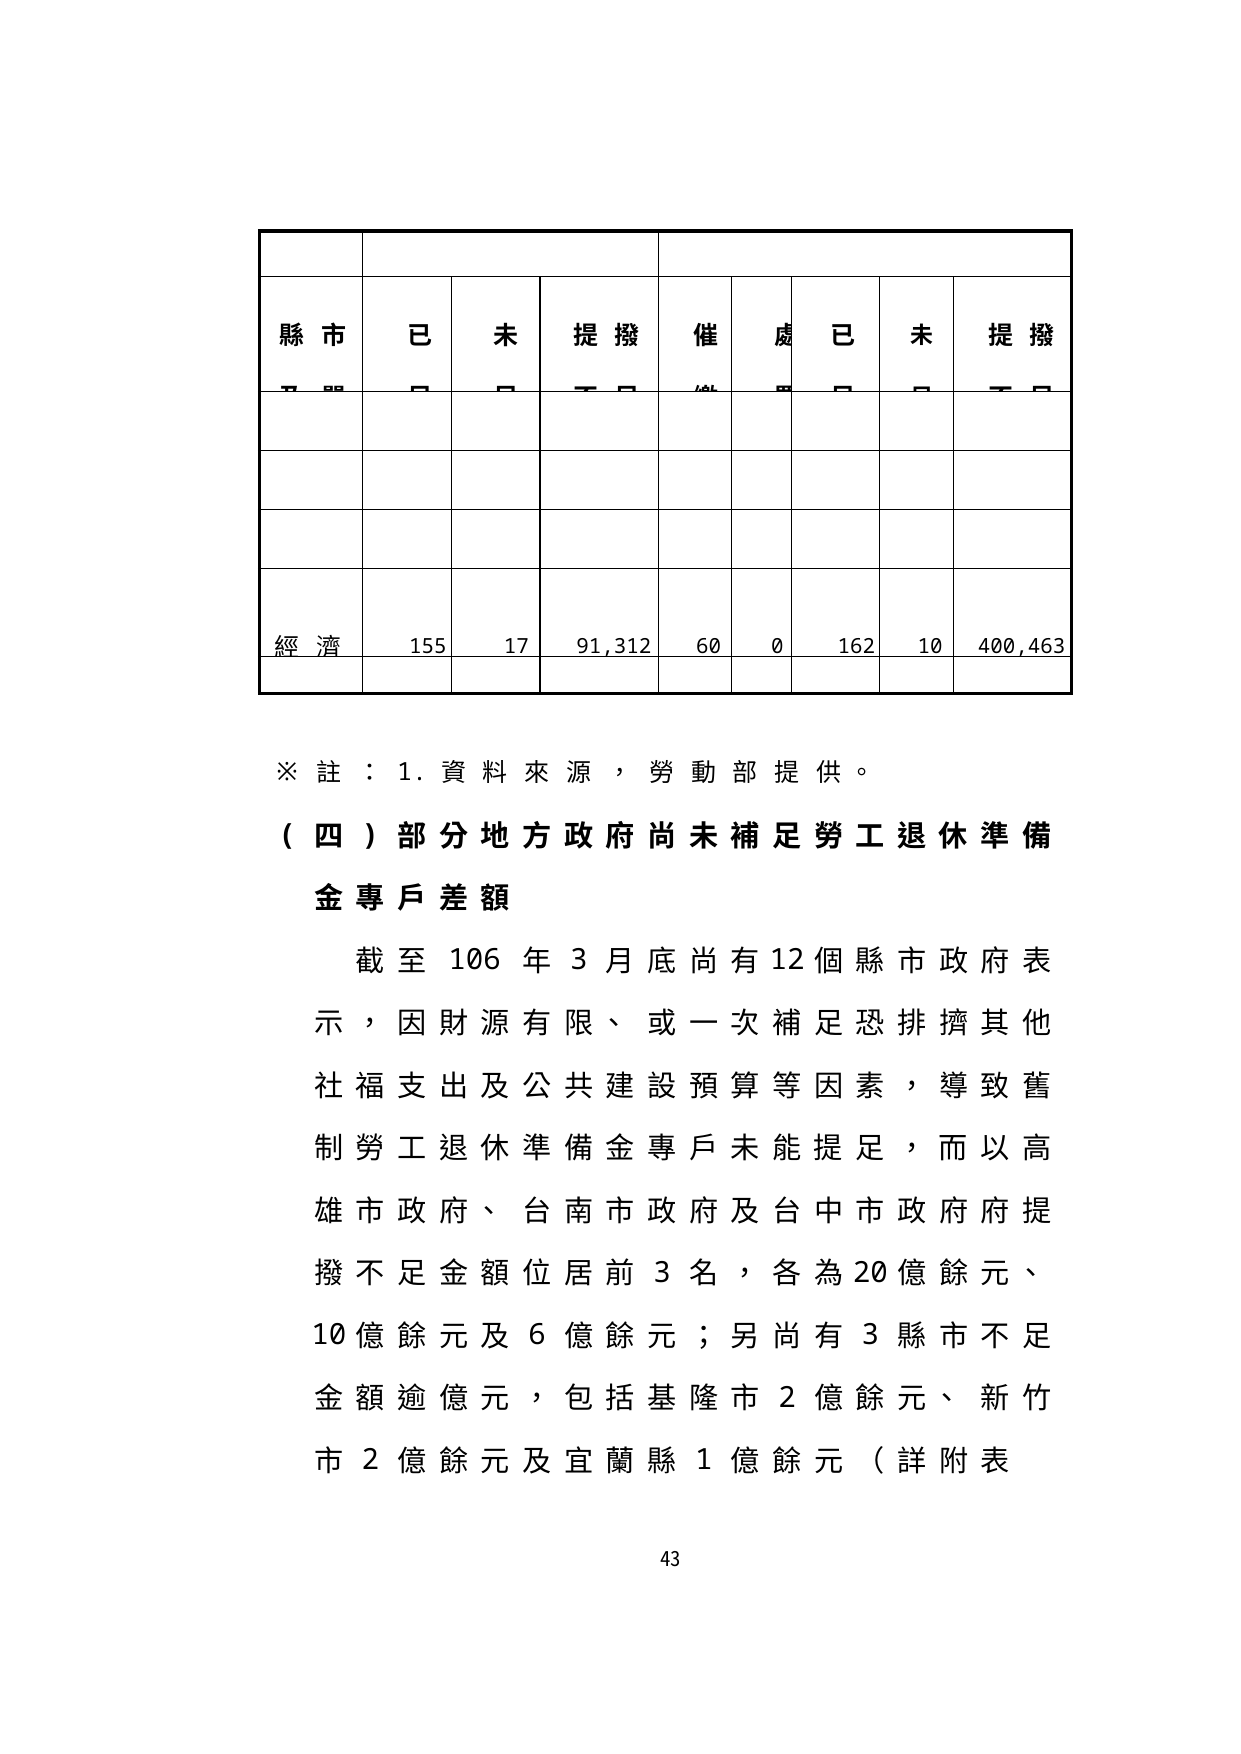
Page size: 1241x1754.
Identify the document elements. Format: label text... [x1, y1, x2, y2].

table_cell 28 [792, 451, 879, 509]
table_cell 27 [363, 451, 451, 509]
table_cell 南科管理局 [261, 510, 362, 568]
table_cell 合計 [261, 657, 362, 692]
table_cell 8,351 [880, 657, 953, 692]
table_cell 1 [452, 451, 539, 509]
table_cell 0 [732, 510, 791, 568]
table_cell 未足額提撥家數 [880, 277, 953, 391]
table_cell 0 [954, 510, 1070, 568]
table_cell 86,658 [541, 392, 658, 450]
table_header 時間 [261, 233, 362, 276]
table_cell 10 [880, 569, 953, 656]
table_cell 42 [363, 510, 451, 568]
table_cell 0 [880, 451, 953, 509]
table_cell 246 [363, 392, 451, 450]
table_cell 2 [659, 451, 731, 509]
text ※註：1.資料來源，勞動部提供。 [183, 729, 1058, 792]
table_cell 0 [541, 510, 658, 568]
table_cell 竹科管理局 [261, 392, 362, 450]
table_cell 100,185 [363, 657, 451, 692]
table_cell 60 [659, 569, 731, 656]
table_cell 未足額提撥家數 [452, 277, 539, 391]
table_cell 0 [659, 510, 731, 568]
table_cell 17 [452, 569, 539, 656]
table_cell 提撥不足金額 [541, 277, 658, 391]
table_cell 13 [659, 392, 731, 450]
table_cell 74,988 [954, 392, 1070, 450]
table_cell 縣市及單位別 [261, 277, 362, 391]
table_cell 2 [880, 392, 953, 450]
table_cell 42 [792, 510, 879, 568]
table_header 106年5月底 [659, 233, 1070, 276]
table_cell 24,391,563 [954, 657, 1070, 692]
table_cell 0 [732, 569, 791, 656]
table_cell 250 [792, 392, 879, 450]
text 截至106年3月底尚有12個縣市政府表示，因財源有限、或一次補足恐排擠其他社福支出及公共建設預算等因素，導致舊制勞工退休準備金專戶未能提足，而以高雄市政府、台南市政府及台中市政府府提撥不足金額位居前3名，各為20億餘元、10億餘元及6億餘元；另尚有3縣市不足金額逾億元，包括基隆市2億餘元、新竹市2億餘元及宜蘭縣1億餘元（詳附表 [271, 917, 1058, 1479]
table_cell 已足額提撥家數 [792, 277, 879, 391]
table_cell 0 [880, 510, 953, 568]
table_cell 12,342 [452, 657, 539, 692]
table_cell 155 [363, 569, 451, 656]
table_cell 30,792 [659, 657, 731, 692]
table_cell 處罰 家數 [732, 277, 791, 391]
table_cell 經濟部加工出口區 [261, 569, 362, 656]
table_cell 6 [452, 392, 539, 450]
table_cell 已足額提撥家數 [363, 277, 451, 391]
table_cell 中科管理局 [261, 451, 362, 509]
table_cell 34,724,407 [541, 657, 658, 692]
table_cell 21 [732, 657, 791, 692]
table_cell 0 [954, 451, 1070, 509]
table_cell 0 [452, 510, 539, 568]
table_cell 0 [732, 451, 791, 509]
table_cell 400,463 [954, 569, 1070, 656]
text (四)部分地方政府尚未補足勞工退休準備金專戶差額 [242, 792, 1058, 917]
table_cell 162 [792, 569, 879, 656]
table_header 106年3月底 [363, 233, 658, 276]
table_cell 104,176 [792, 657, 879, 692]
table_cell 提撥不足金額 [954, 277, 1070, 391]
table_cell 2 [732, 392, 791, 450]
table_cell 91,312 [541, 569, 658, 656]
table_cell 5,985 [541, 451, 658, 509]
table_cell 催繳 家數 [659, 277, 731, 391]
